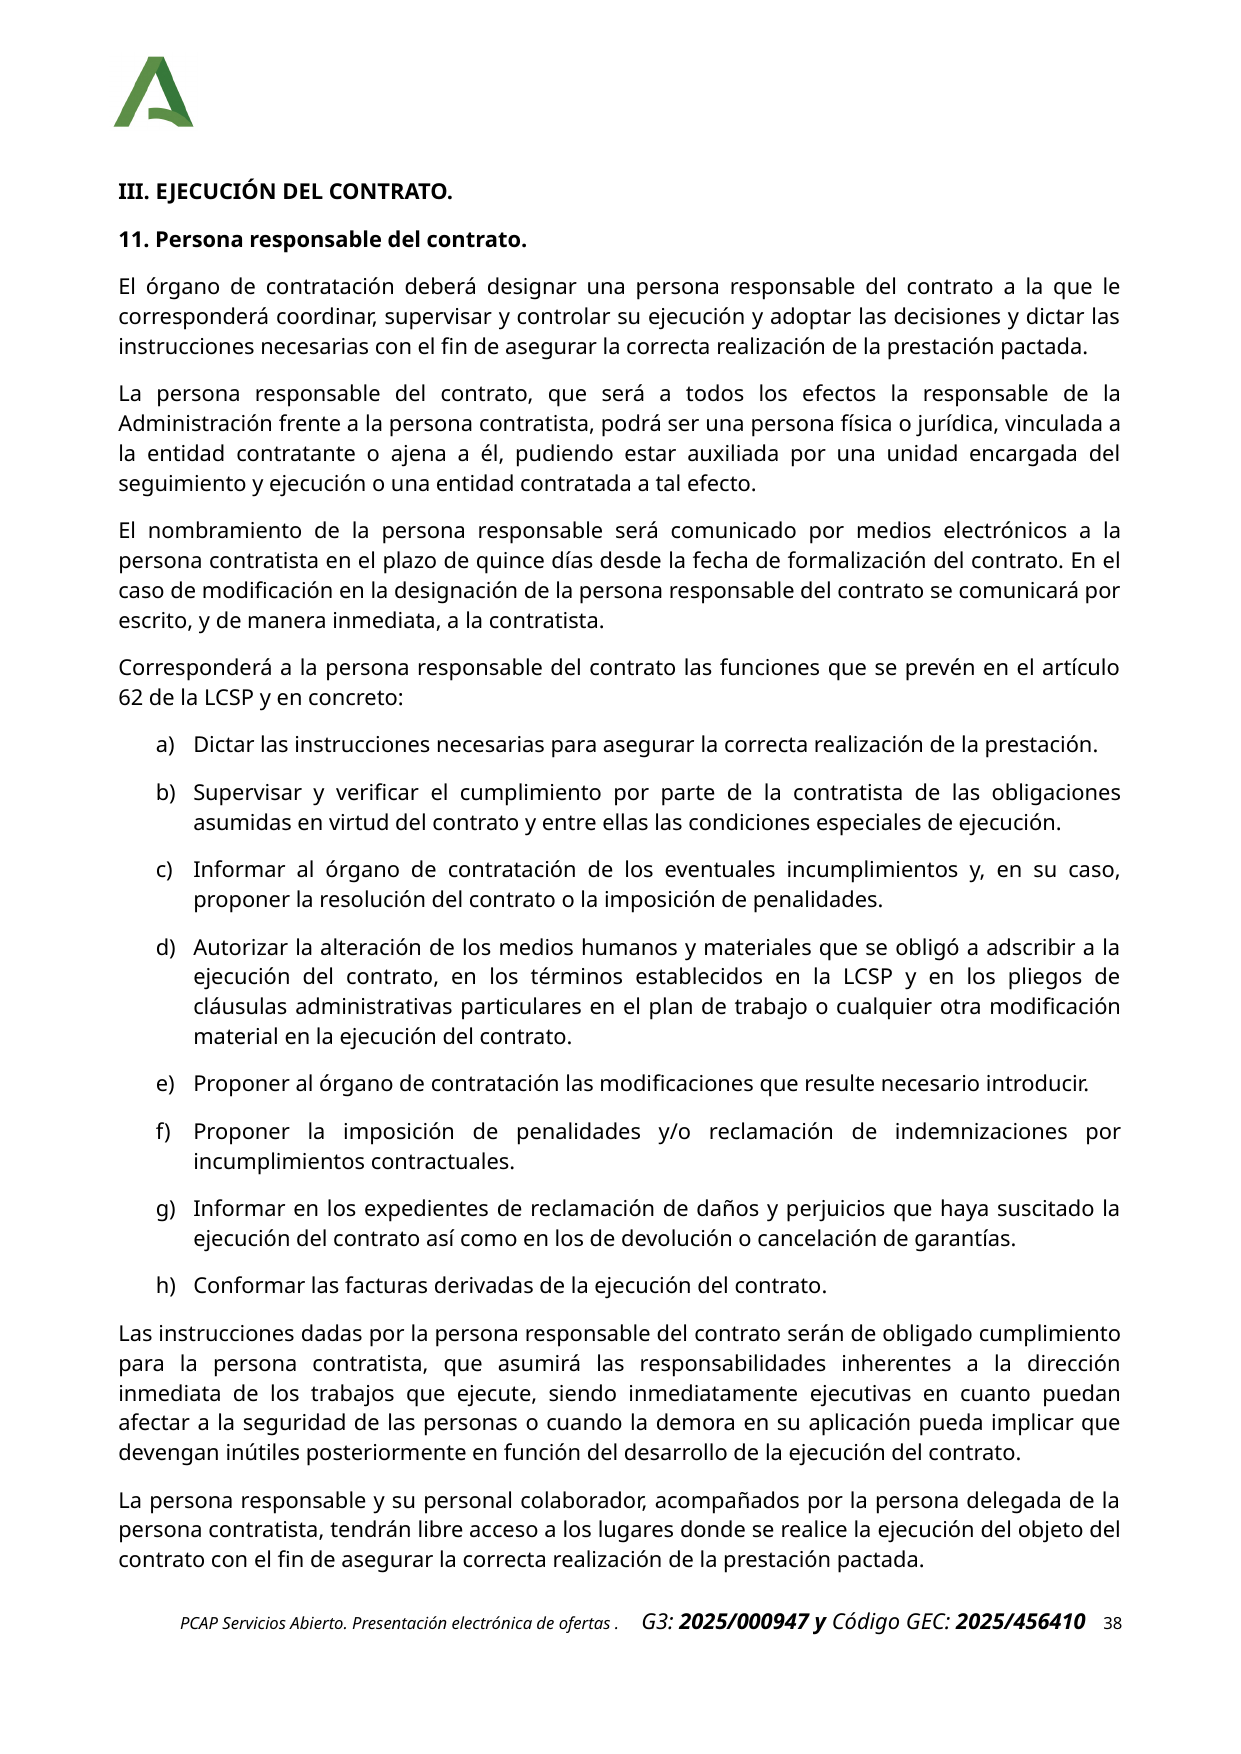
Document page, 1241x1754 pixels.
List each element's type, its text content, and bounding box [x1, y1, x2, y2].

text La persona responsable del contrato, que será a todos los efectos la responsable de la Administración frente a la persona contratista, podrá ser una persona física o jurídica, vinculada a la entidad contratante o ajena a él, pudiendo estar auxiliada por una unidad encargada del seguimiento y ejecución o una entidad contratada a tal efecto. [118, 378, 1122, 498]
subtitle 11. Persona responsable del contrato. [118, 224, 1122, 254]
list Autorizar la alteración de los medios humanos y materiales que se obligó a adscribir a la ejecución del contrato, en los términos establecidos en la LCSP y en los pliegos de cláusulas administrativas particulares en el plan de trabajo o cualquier otra modificación material en la ejecución del contrato. [156, 932, 1122, 1051]
list Dictar las instrucciones necesarias para asegurar la correcta realización de la prestación. [156, 729, 1122, 759]
text Las instrucciones dadas por la persona responsable del contrato serán de obligado cumplimiento para la persona contratista, que asumirá las responsabilidades inherentes a la dirección inmediata de los trabajos que ejecute, siendo inmediatamente ejecutivas en cuanto puedan afectar a la seguridad de las personas o cuando la demora en su aplicación pueda implicar que devengan inútiles posteriormente en función del desarrollo de la ejecución del contrato. [118, 1318, 1122, 1467]
list Conformar las facturas derivadas de la ejecución del contrato. [156, 1271, 1122, 1300]
text El órgano de contratación deberá designar una persona responsable del contrato a la que le corresponderá coordinar, supervisar y controlar su ejecución y adoptar las decisiones y dictar las instrucciones necesarias con el fin de asegurar la correcta realización de la prestación pactada. [118, 271, 1122, 361]
list Supervisar y verificar el cumplimiento por parte de la contratista de las obligaciones asumidas en virtud del contrato y entre ellas las condiciones especiales de ejecución. [156, 777, 1122, 837]
list Informar en los expedientes de reclamación de daños y perjuicios que haya suscitado la ejecución del contrato así como en los de devolución o cancelación de garantías. [156, 1193, 1122, 1253]
text El nombramiento de la persona responsable será comunicado por medios electrónicos a la persona contratista en el plazo de quince días desde la fecha de formalización del contrato. En el caso de modificación en la designación de la persona responsable del contrato se comunicará por escrito, y de manera inmediata, a la contratista. [118, 515, 1122, 634]
subtitle III. EJECUCIÓN DEL CONTRATO. [118, 176, 1122, 206]
list Informar al órgano de contratación de los eventuales incumplimientos y, en su caso, proponer la resolución del contrato o la imposición de penalidades. [156, 854, 1122, 914]
picture [109, 52, 198, 131]
list Proponer la imposición de penalidades y/o reclamación de indemnizaciones por incumplimientos contractuales. [156, 1116, 1122, 1176]
text Corresponderá a la persona responsable del contrato las funciones que se prevén en el artículo 62 de la LCSP y en concreto: [118, 652, 1122, 712]
list Proponer al órgano de contratación las modificaciones que resulte necesario introducir. [156, 1068, 1122, 1098]
text La persona responsable y su personal colaborador, acompañados por la persona delegada de la persona contratista, tendrán libre acceso a los lugares donde se realice la ejecución del objeto del contrato con el fin de asegurar la correcta realización de la prestación pactada. [118, 1485, 1122, 1574]
